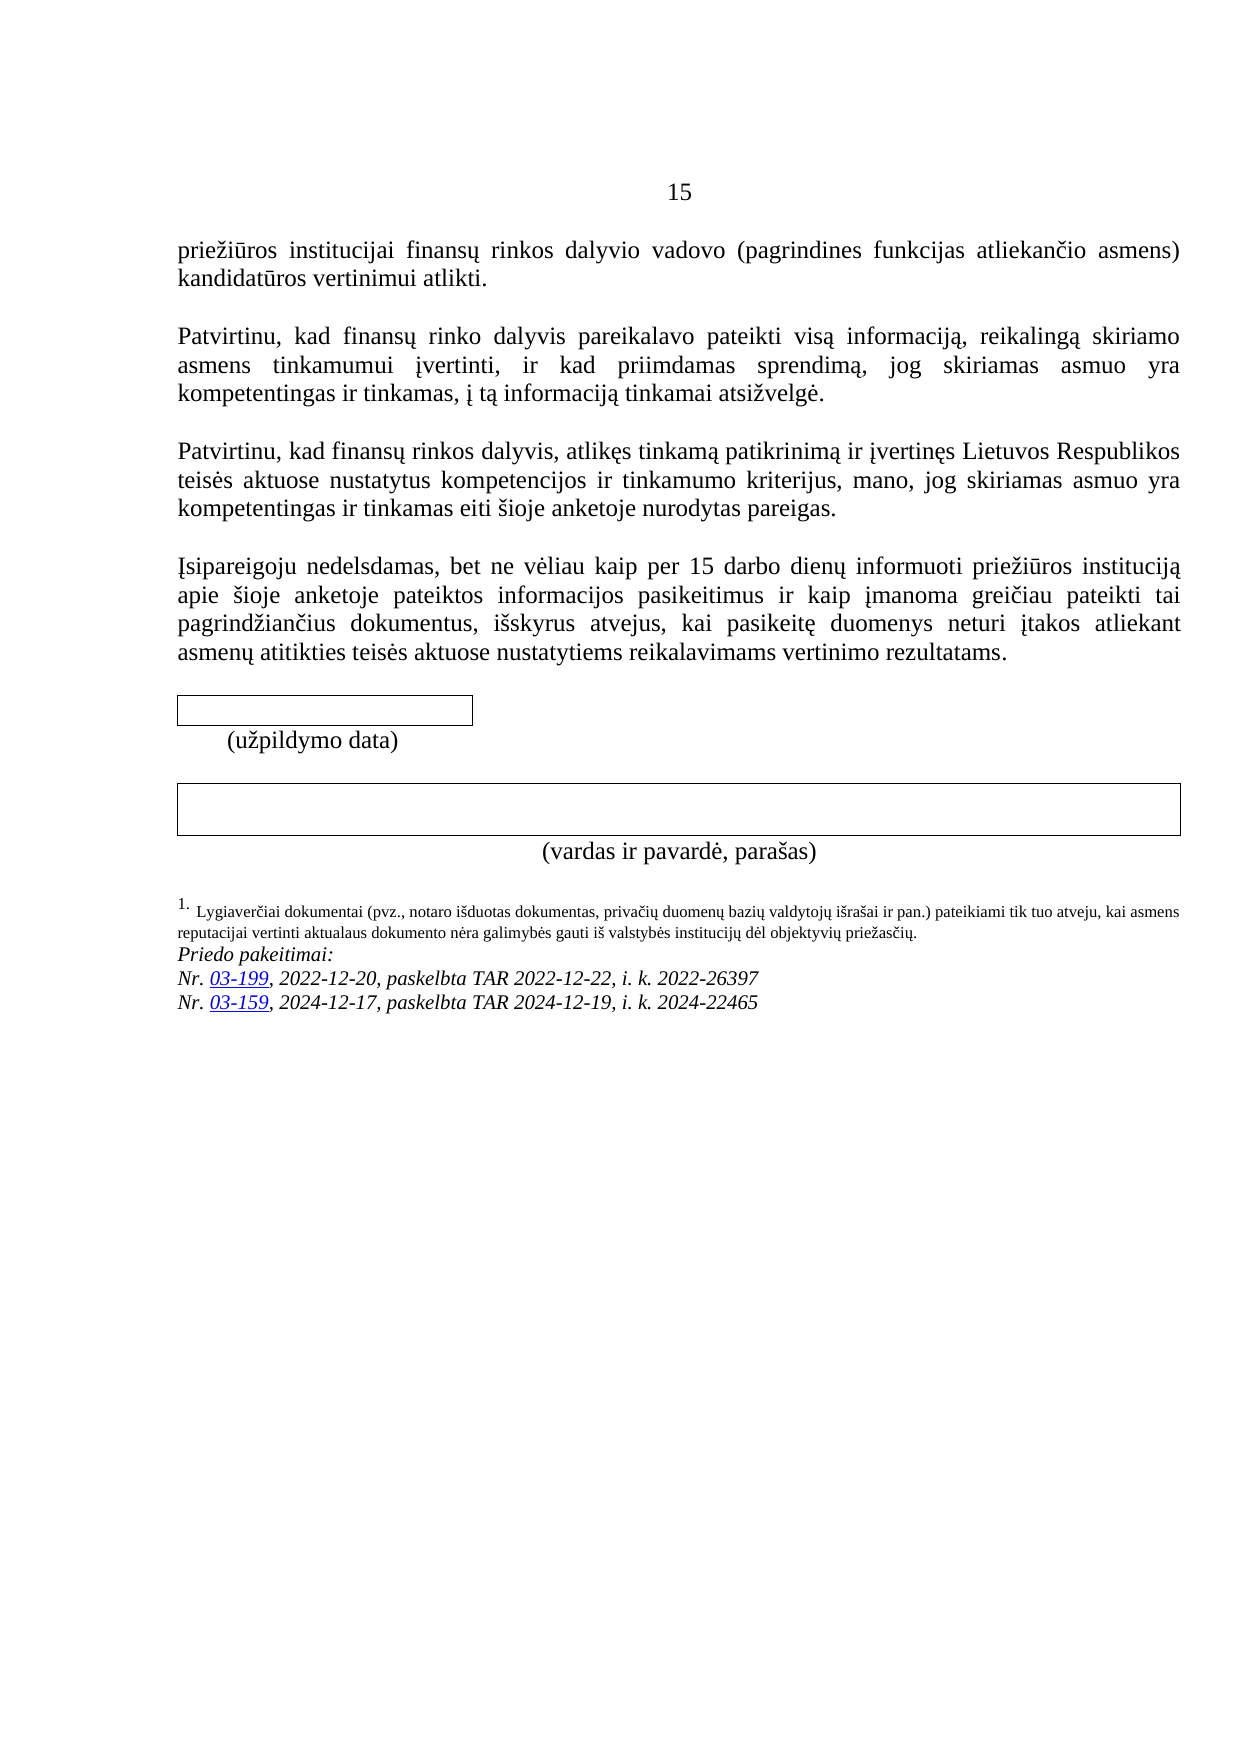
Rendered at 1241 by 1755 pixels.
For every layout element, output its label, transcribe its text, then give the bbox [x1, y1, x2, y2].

text Patvirtinu, kad finansų rinko dalyvis pareikalavo pateikti visą informaciją, reikalingą skiriamo asmens tinkamumui įvertinti, ir kad priimdamas sprendimą, jog skiriamas asmuo yra kompetentingas ir tinkamas, į tą informaciją tinkamai atsižvelgė. [177, 321, 1181, 407]
text priežiūros institucijai finansų rinkos dalyvio vadovo (pagrindines funkcijas atliekančio asmens) kandidatūros vertinimui atlikti. [177, 235, 1181, 292]
text (užpildymo data) [177, 726, 1181, 754]
text Įsipareigoju nedelsdamas, bet ne vėliau kaip per 15 darbo dienų informuoti priežiūros instituciją apie šioje anketoje pateiktos informacijos pasikeitimus ir kaip įmanoma greičiau pateikti tai pagrindžiančius dokumentus, išskyrus atvejus, kai pasikeitę duomenys neturi įtakos atliekant asmenų atitikties teisės aktuose nustatytiems reikalavimams vertinimo rezultatams. [177, 551, 1181, 666]
text Nr. 03-199, 2022-12-20, paskelbta TAR 2022-12-22, i. k. 2022-26397 [177, 966, 1181, 990]
text (vardas ir pavardė, parašas) [177, 836, 1181, 865]
text Patvirtinu, kad finansų rinkos dalyvis, atlikęs tinkamą patikrinimą ir įvertinęs Lietuvos Respublikos teisės aktuose nustatytus kompetencijos ir tinkamumo kriterijus, mano, jog skiriamas asmuo yra kompetentingas ir tinkamas eiti šioje anketoje nurodytas pareigas. [177, 436, 1181, 522]
table_header [178, 784, 1180, 835]
table_header [178, 696, 472, 724]
text 1. Lygiaverčiai dokumentai (pvz., notaro išduotas dokumentas, privačių duomenų bazių valdytojų išrašai ir pan.) pateikiami tik tuo atveju, kai asmens reputacijai vertinti aktualaus dokumento nėra galimybės gauti iš valstybės institucijų dėl objektyvių priežasčių. [177, 894, 1181, 942]
text Priedo pakeitimai: [177, 942, 1181, 966]
text Nr. 03-159, 2024-12-17, paskelbta TAR 2024-12-19, i. k. 2024-22465 [177, 990, 1181, 1014]
